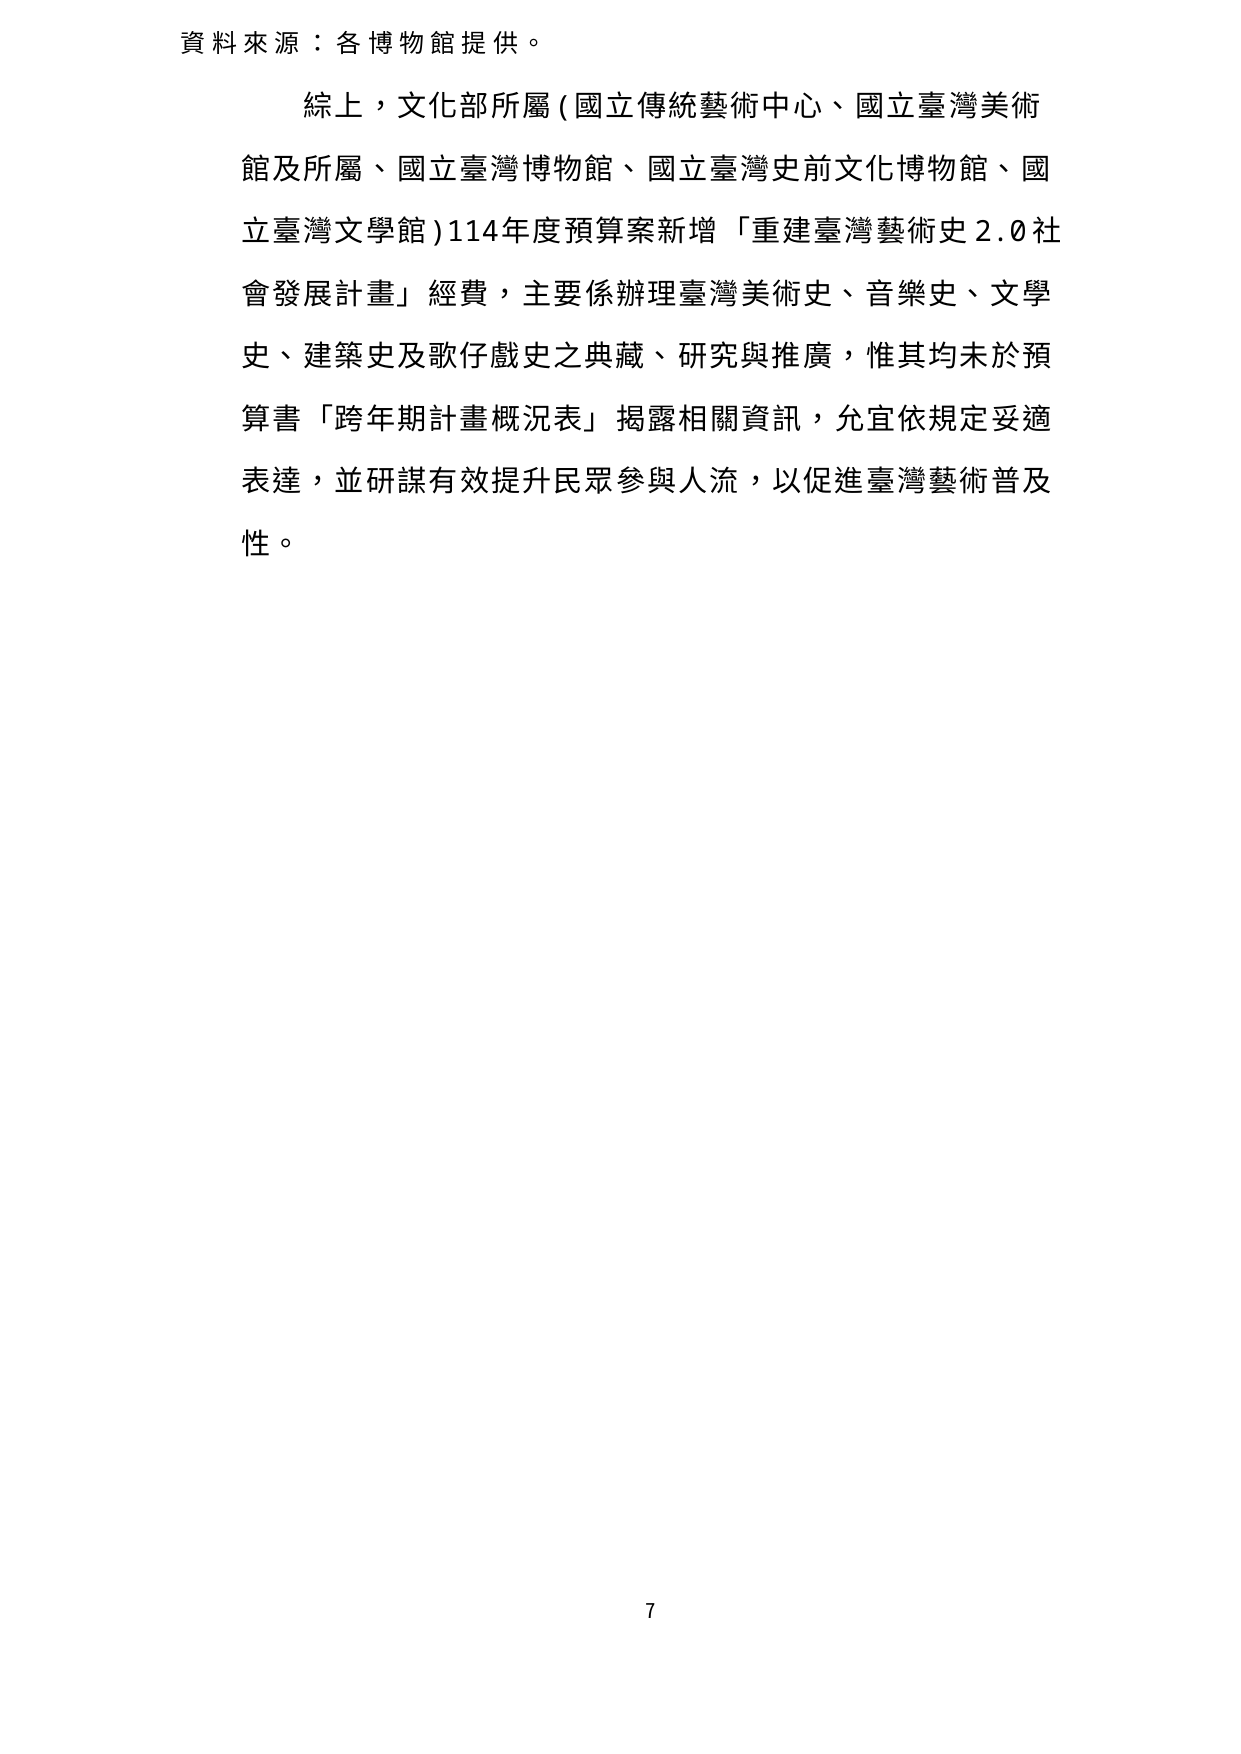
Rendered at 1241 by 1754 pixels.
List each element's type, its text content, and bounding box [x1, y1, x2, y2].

text 資料來源：各博物館提供。 [177, 0, 1063, 62]
text 綜上，文化部所屬(國立傳統藝術中心、國立臺灣美術館及所屬、國立臺灣博物館、國立臺灣史前文化博物館、國立臺灣文學館)114年度預算案新增「重建臺灣藝術史2.0社會發展計畫」經費，主要係辦理臺灣美術史、音樂史、文學史、建築史及歌仔戲史之典藏、研究與推廣，惟其均未於預算書「跨年期計畫概況表」揭露相關資訊，允宜依規定妥適表達，並研謀有效提升民眾參與人流，以促進臺灣藝術普及性。 [236, 62, 1063, 562]
